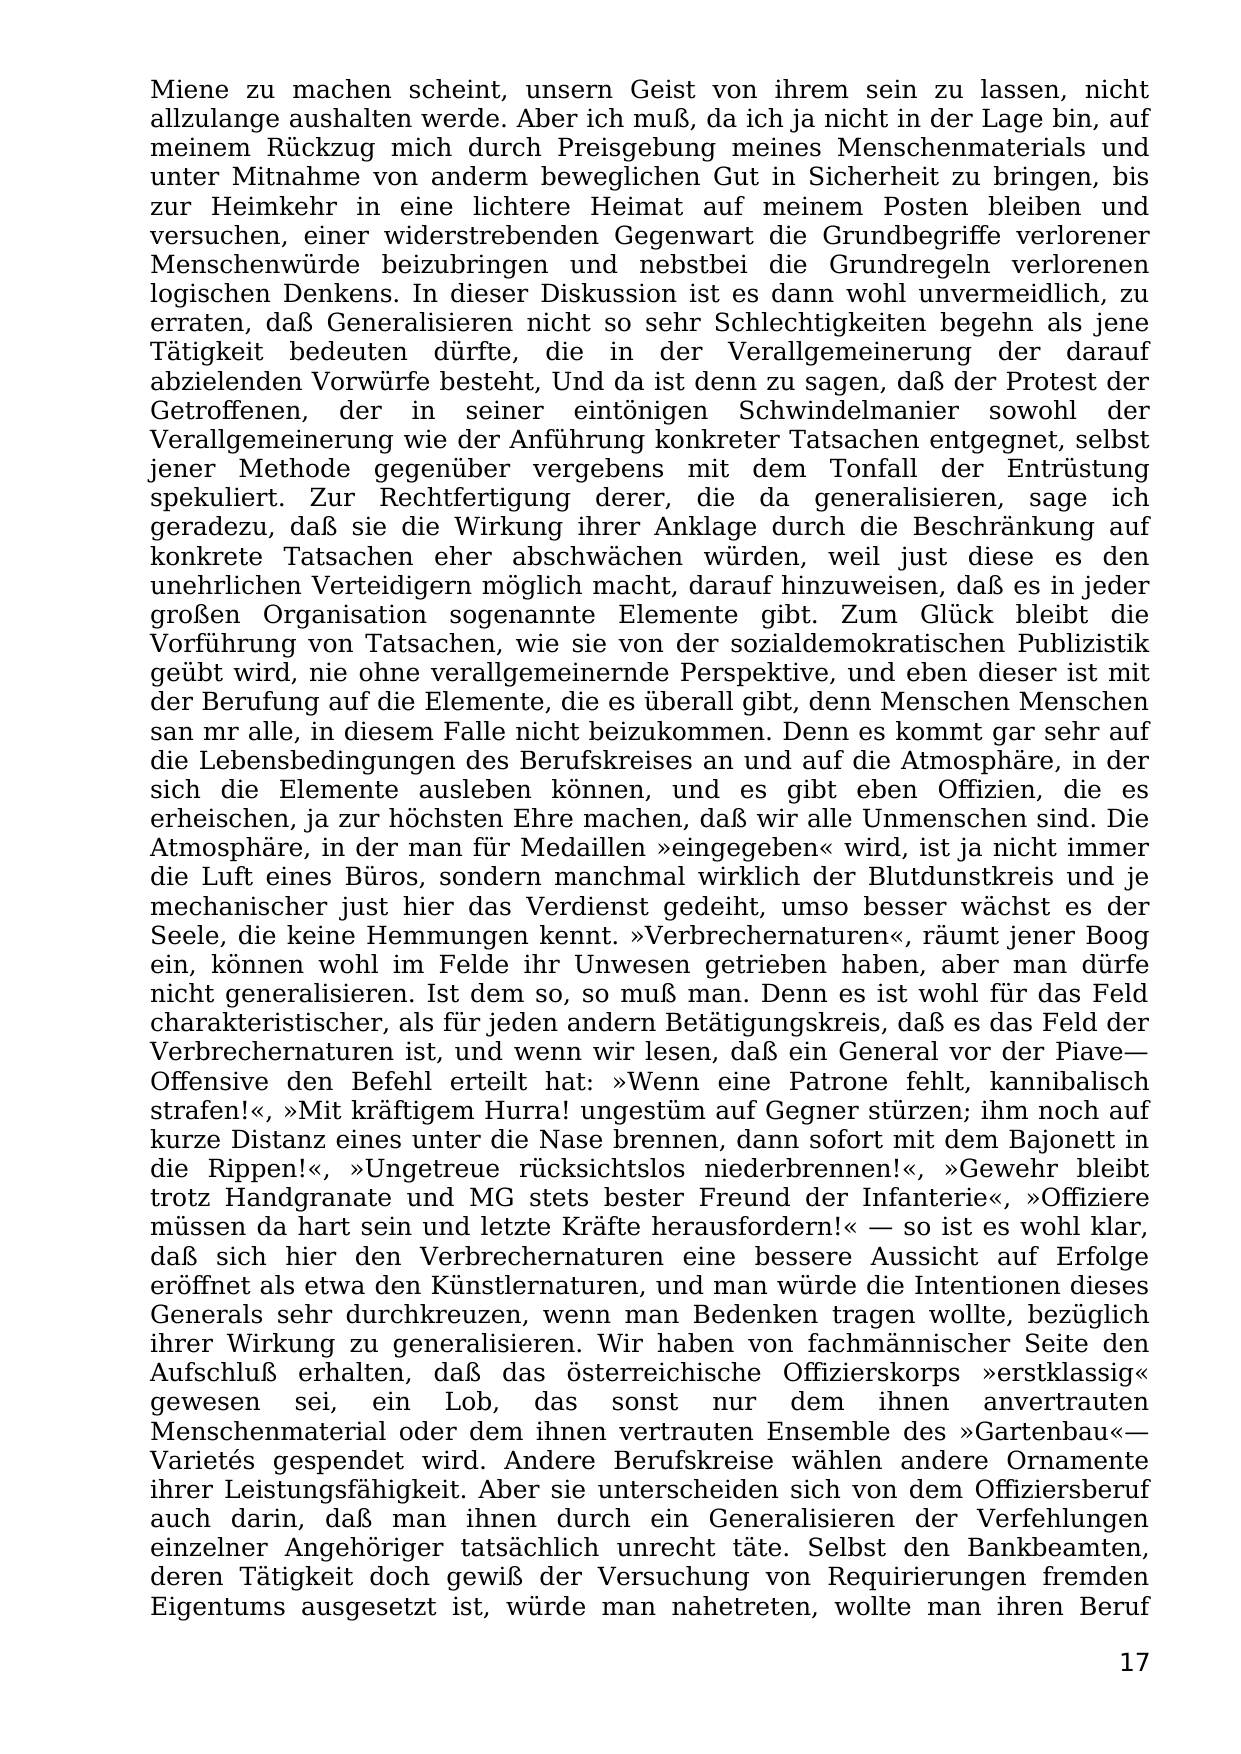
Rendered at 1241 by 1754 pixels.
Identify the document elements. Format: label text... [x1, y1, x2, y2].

text Miene zu machen scheint, unsern Geist von ihrem sein zu lassen, nicht allzulange aushalten werde. Aber ich muß, da ich ja nicht in der Lage bin, auf meinem Rückzug mich durch Preisgebung meines Menschenmaterials und unter Mitnahme von anderm beweglichen Gut in Sicherheit zu bringen, bis zur Heimkehr in eine lichtere Heimat auf meinem Posten bleiben und versuchen, einer widerstrebenden Gegenwart die Grundbegriffe verlorener Menschenwürde beizubringen und nebstbei die Grundregeln verlorenen logischen Denkens. In dieser Diskussion ist es dann wohl unvermeidlich, zu erraten, daß Generalisieren nicht so sehr Schlechtigkeiten begehn als jene Tätigkeit bedeuten dürfte, die in der Verallgemeinerung der darauf abzielenden Vorwürfe besteht, Und da ist denn zu sagen, daß der Protest der Getroffenen, der in seiner eintönigen Schwindelmanier sowohl der Verallgemeinerung wie der Anführung konkreter Tatsachen entgegnet, selbst jener Methode gegenüber vergebens mit dem Tonfall der Entrüstung spekuliert. Zur Rechtfertigung derer, die da generalisieren, sage ich geradezu, daß sie die Wirkung ihrer Anklage durch die Beschränkung auf konkrete Tatsachen eher abschwächen würden, weil just diese es den unehrlichen Verteidigern möglich macht, darauf hinzuweisen, daß es in jeder großen Organisation sogenannte Elemente gibt. Zum Glück bleibt die Vorführung von Tatsachen, wie sie von der sozialdemokratischen Publizistik geübt wird, nie ohne verallgemeinernde Perspektive, und eben dieser ist mit der Berufung auf die Elemente, die es überall gibt, denn Menschen Menschen san mr alle, in diesem Falle nicht beizukommen. Denn es kommt gar sehr auf die Lebensbedingungen des Berufskreises an und auf die Atmosphäre, in der sich die Elemente ausleben können, und es gibt eben Offizien, die es erheischen, ja zur höchsten Ehre machen, daß wir alle Unmenschen sind. Die Atmosphäre, in der man für Medaillen »eingegeben« wird, ist ja nicht immer die Luft eines Büros, sondern manchmal wirklich der Blutdunstkreis und je mechanischer just hier das Verdienst gedeiht, umso besser wächst es der Seele, die keine Hemmungen kennt. »Verbrechernaturen«, räumt jener Boog ein, können wohl im Felde ihr Unwesen getrieben haben, aber man dürfe nicht generalisieren. Ist dem so, so muß man. Denn es ist wohl für das Feld charakteristischer, als für jeden andern Betätigungskreis, daß es das Feld der Verbrechernaturen ist, und wenn wir lesen, daß ein General vor der Piave—Offensive den Befehl erteilt hat: »Wenn eine Patrone fehlt, kannibalisch strafen!«, »Mit kräftigem Hurra! ungestüm auf Gegner stürzen; ihm noch auf kurze Distanz eines unter die Nase brennen, dann sofort mit dem Bajonett in die Rippen!«, »Ungetreue rücksichtslos niederbrennen!«, »Gewehr bleibt trotz Handgranate und MG stets bester Freund der Infanterie«, »Offiziere müssen da hart sein und letzte Kräfte herausfordern!« — so ist es wohl klar, daß sich hier den Verbrechernaturen eine bessere Aussicht auf Erfolge eröffnet als etwa den Künstlernaturen, und man würde die Intentionen dieses Generals sehr durchkreuzen, wenn man Bedenken tragen wollte, bezüglich ihrer Wirkung zu generalisieren. Wir haben von fachmännischer Seite den Aufschluß erhalten, daß das österreichische Offizierskorps »erstklassig« gewesen sei, ein Lob, das sonst nur dem ihnen anvertrauten Menschenmaterial oder dem ihnen vertrauten Ensemble des »Gartenbau«—Varietés gespendet wird. Andere Berufskreise wählen andere Ornamente ihrer Leistungsfähigkeit. Aber sie unterscheiden sich von dem Offiziersberuf auch darin, daß man ihnen durch ein Generalisieren der Verfehlungen einzelner Angehöriger tatsächlich unrecht täte. Selbst den Bankbeamten, deren Tätigkeit doch gewiß der Versuchung von Requirierungen fremden Eigentums ausgesetzt ist, würde man nahetreten, wollte man ihren Beruf [150, 75, 1151, 1621]
